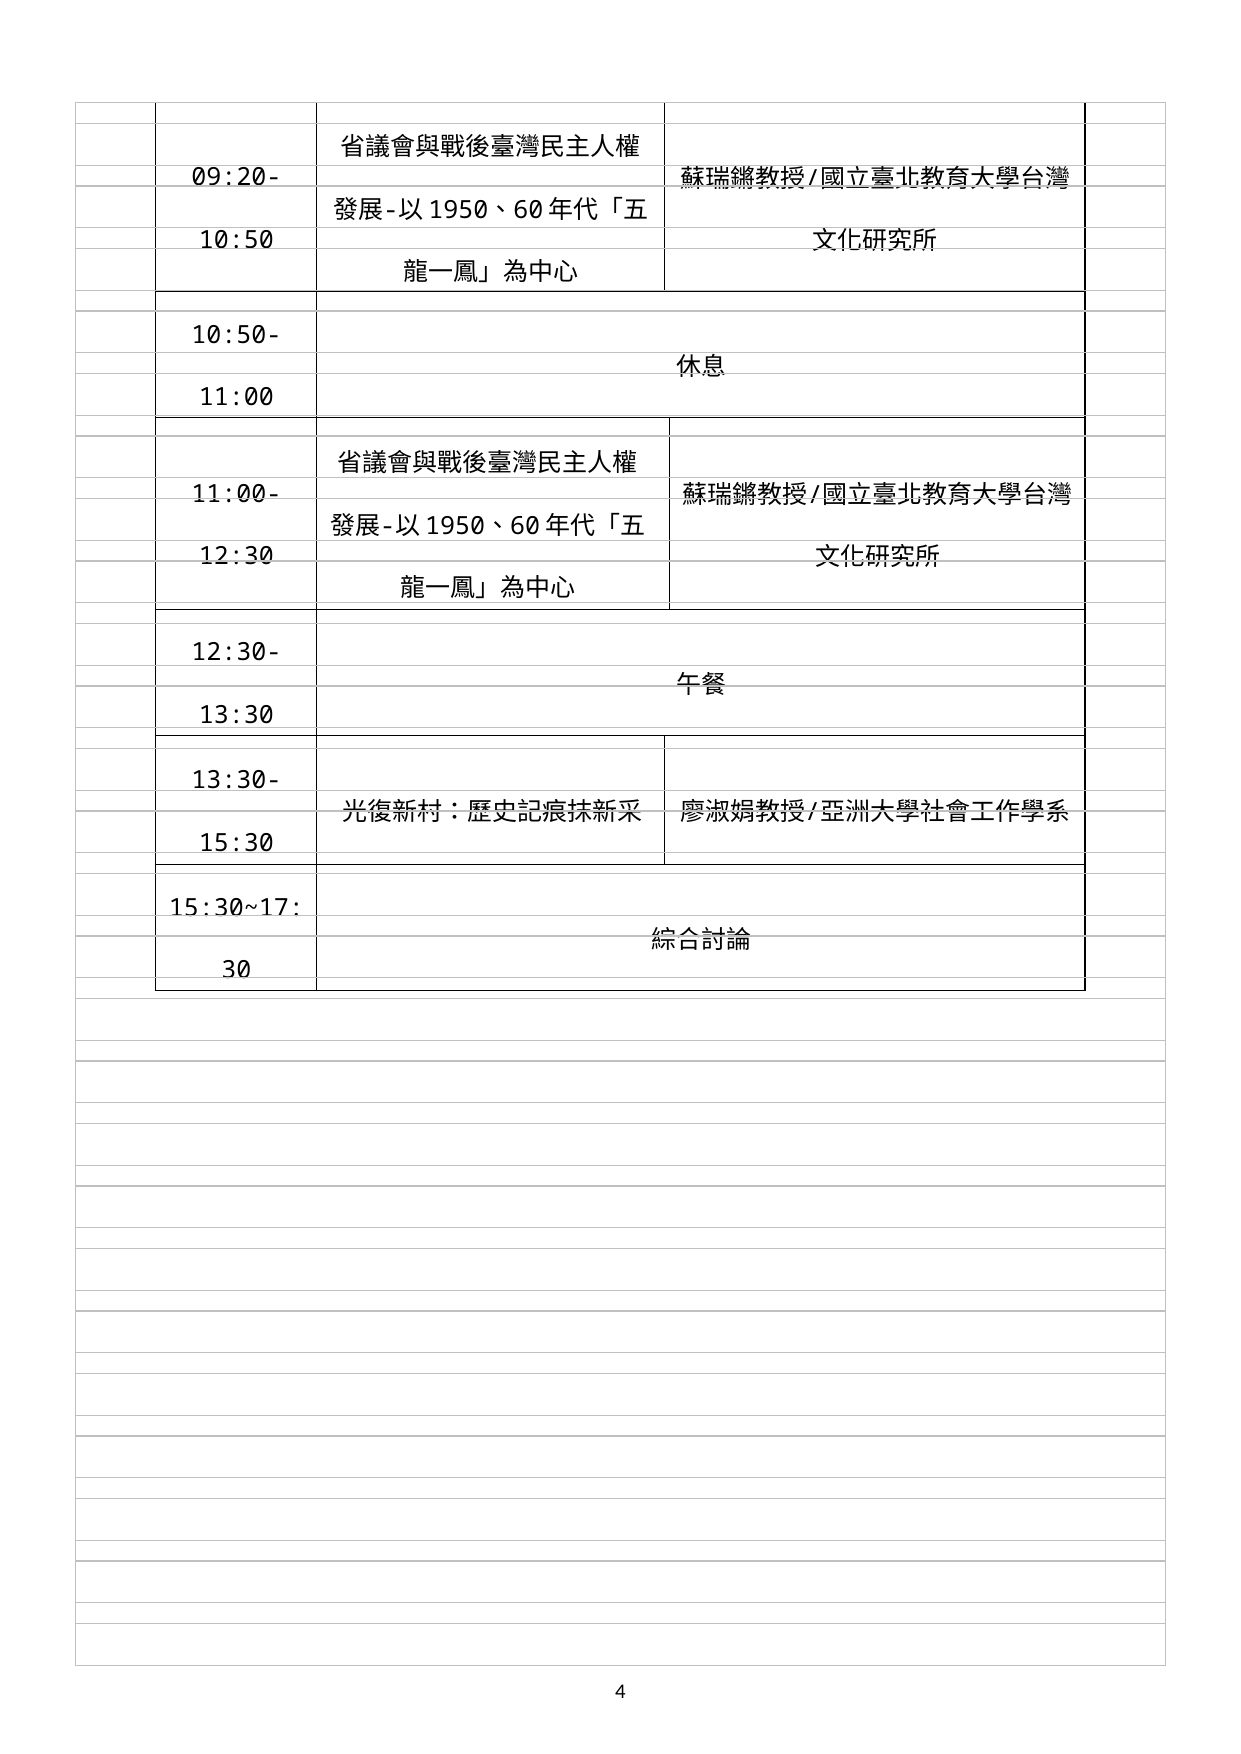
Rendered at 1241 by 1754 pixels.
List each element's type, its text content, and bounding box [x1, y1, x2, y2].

table_cell [317, 103, 664, 123]
table_cell 休息 [317, 292, 1084, 310]
table_cell 15:30~17:30 [156, 865, 316, 873]
table_cell 蘇瑞鏘教授/國立臺北教育大學台灣文化研究所 [665, 249, 1084, 290]
table_cell [317, 603, 669, 608]
table_cell 13:30 [156, 687, 316, 727]
table_cell [156, 853, 316, 864]
table_cell 省議會與戰後臺灣民主人權 [317, 124, 664, 165]
table_cell 廖淑娟教授/亞洲大學社會工作學系 [665, 736, 1084, 748]
table_cell 蘇瑞鏘教授/國立臺北教育大學台灣文化研究所 [851, 228, 1084, 248]
table_cell [156, 249, 316, 290]
table_cell 光復新村：歷史記痕抹新采 [317, 736, 664, 748]
table_cell 蘇瑞鏘教授/國立臺北教育大學台灣文化研究所 [665, 166, 735, 185]
table_cell 休息 [686, 365, 691, 373]
table_cell [156, 666, 316, 685]
table_cell 12:30- [156, 624, 316, 665]
table_cell 15:30~17:30 [156, 937, 316, 977]
table_cell 10:50- [156, 312, 316, 352]
table_cell [156, 103, 316, 123]
table_cell [156, 353, 316, 373]
table_cell 光復新村：歷史記痕抹新采 [317, 853, 664, 864]
table_cell [317, 166, 664, 185]
table_cell 休息 [317, 312, 1084, 352]
table_cell [156, 124, 316, 165]
table_cell [317, 478, 669, 498]
table_cell [317, 418, 669, 435]
table_cell 綜合討論 [317, 865, 1084, 873]
table_cell 午餐 [317, 666, 1084, 685]
table_cell 午餐 [317, 687, 1084, 727]
table_cell 午餐 [317, 624, 1084, 665]
table_cell 龍一鳳」為中心 [317, 249, 664, 290]
table_cell 11:00-12:30 [156, 562, 316, 602]
table_cell 蘇瑞鏘教授/國立臺北教育大學台灣文化研究所 [670, 418, 1084, 435]
table_cell 蘇瑞鏘教授/國立臺北教育大學台灣文化研究所 [670, 499, 1084, 540]
table_cell 09:20- [156, 166, 316, 185]
table_cell 11:00-12:30 [156, 499, 316, 540]
table_cell 蘇瑞鏘教授/國立臺北教育大學台灣文化研究所 [665, 187, 1084, 227]
table_cell 光復新村：歷史記痕抹新采 [317, 812, 664, 852]
table_cell 蘇瑞鏘教授/國立臺北教育大學台灣文化研究所 [665, 228, 824, 248]
table_cell 發展-以1950、60年代「五 [317, 499, 669, 540]
table_cell [156, 791, 316, 810]
table_cell [317, 541, 669, 560]
table_cell 11:00-12:30 [156, 418, 316, 435]
table_cell 省議會與戰後臺灣民主人權 [317, 437, 669, 477]
table_cell 蘇瑞鏘教授/國立臺北教育大學台灣文化研究所 [665, 103, 1084, 123]
table_cell 15:30~17:30 [156, 978, 316, 990]
table_cell 廖淑娟教授/亞洲大學社會工作學系 [665, 749, 1084, 790]
table_cell 11:00-12:30 [156, 437, 316, 477]
table_cell 蘇瑞鏘教授/國立臺北教育大學台灣文化研究所 [983, 166, 1084, 185]
table_cell 龍一鳳」為中心 [317, 562, 669, 602]
table_cell 休息 [317, 353, 1084, 373]
table_cell [317, 228, 664, 248]
table_cell 休息 [317, 374, 1084, 415]
table_cell 10:50 [156, 228, 316, 248]
table_cell 蘇瑞鏘教授/國立臺北教育大學台灣文化研究所 [670, 541, 1084, 560]
table_cell 15:30~17:30 [156, 916, 316, 935]
table_cell 蘇瑞鏘教授/國立臺北教育大學台灣文化研究所 [958, 166, 982, 185]
table_cell 蘇瑞鏘教授/國立臺北教育大學台灣文化研究所 [670, 603, 1084, 608]
table_cell 蘇瑞鏘教授/國立臺北教育大學台灣文化研究所 [665, 124, 1084, 165]
table_cell [156, 736, 316, 748]
table_cell 11:00-12:30 [156, 541, 316, 560]
table_cell 13:30- [156, 749, 316, 790]
table_cell [156, 292, 316, 310]
table_cell 綜合討論 [317, 937, 1084, 977]
table_cell 午餐 [317, 610, 1084, 623]
table_cell 綜合討論 [317, 916, 1084, 935]
table_cell 蘇瑞鏘教授/國立臺北教育大學台灣文化研究所 [937, 166, 965, 185]
table_cell [156, 610, 316, 623]
table_cell 綜合討論 [317, 978, 1084, 990]
table_cell 光復新村：歷史記痕抹新采 [317, 791, 664, 810]
table_cell 15:30 [156, 812, 316, 852]
table_cell 蘇瑞鏘教授/國立臺北教育大學台灣文化研究所 [670, 562, 1084, 602]
table_cell 蘇瑞鏘教授/國立臺北教育大學台灣文化研究所 [670, 437, 1084, 477]
table_cell 廖淑娟教授/亞洲大學社會工作學系 [665, 812, 1084, 852]
table_cell 光復新村：歷史記痕抹新采 [317, 749, 664, 790]
table_cell [156, 728, 316, 734]
table_cell 綜合討論 [317, 874, 1084, 915]
table_cell 發展-以1950、60年代「五 [317, 187, 664, 227]
table_cell 11:00-12:30 [156, 603, 316, 608]
table_cell 廖淑娟教授/亞洲大學社會工作學系 [665, 791, 1084, 810]
table_cell [156, 187, 316, 227]
table_cell 廖淑娟教授/亞洲大學社會工作學系 [665, 853, 1084, 864]
table_cell 蘇瑞鏘教授/國立臺北教育大學台灣文化研究所 [670, 478, 1084, 498]
table_cell 15:30~17:30 [156, 874, 316, 915]
table_cell 11:00-12:30 [156, 478, 316, 498]
table_cell 11:00 [156, 374, 316, 415]
table_cell 蘇瑞鏘教授/國立臺北教育大學台灣文化研究所 [786, 166, 903, 185]
table_cell 午餐 [317, 728, 1084, 734]
